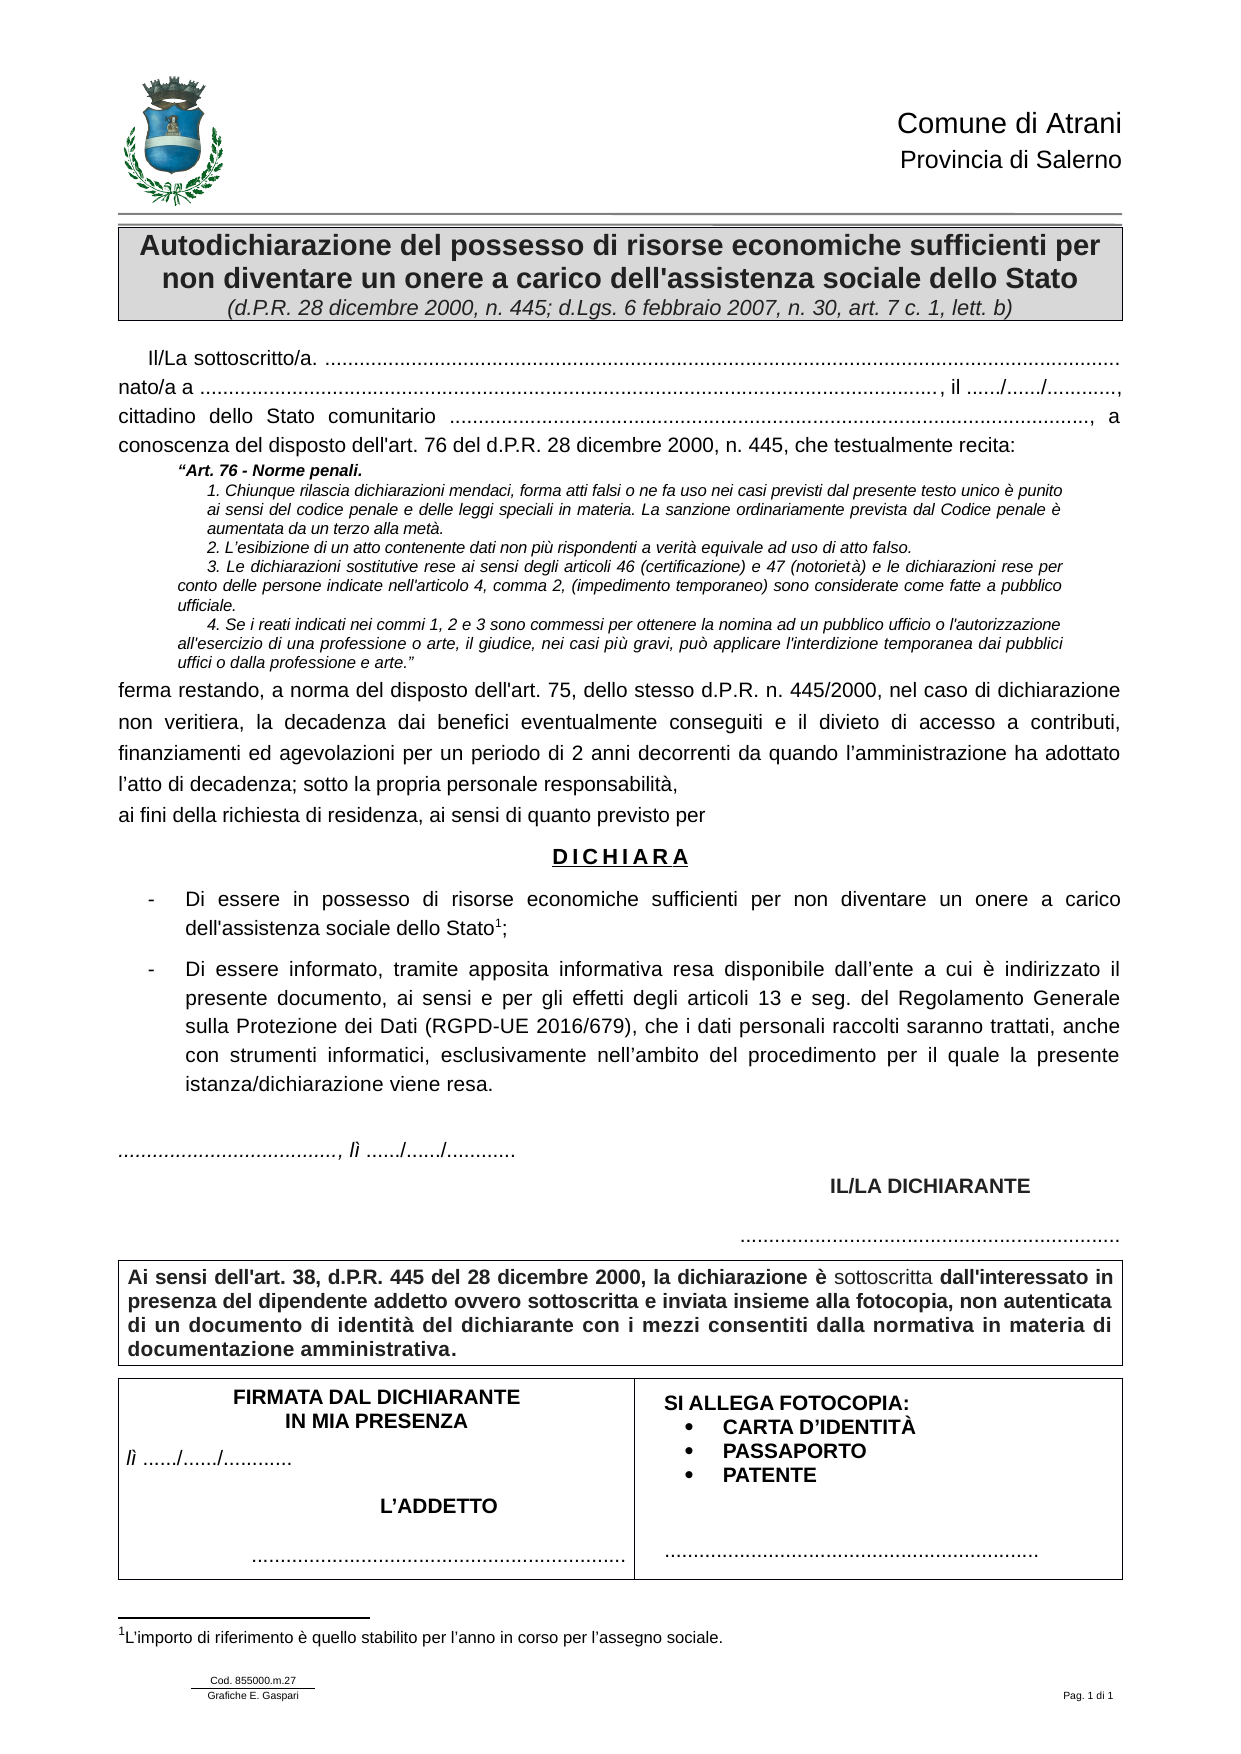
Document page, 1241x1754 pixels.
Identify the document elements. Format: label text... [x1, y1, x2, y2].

picture [122, 76, 224, 207]
text 3. Le dichiarazioni sostitutive rese ai sensi degli articoli 46 (certificazione) e 47 (notorietà) e le dichiarazioni rese per conto delle persone indicate nell'articolo 4, comma 2, (impedimento temporaneo) sono considerate come fatte a pubblico ufficiale. [177, 557, 1063, 614]
text Il/La sottoscritto/a. .......................................................................................................................................... nato/a a ................................................................................................................................, il ....../....../............, cittadino dello Stato comunitario ..............................................................................................................., a conoscenza del disposto dell'art. 76 del d.P.R. 28 dicembre 2000, n. 445, che testualmente recita: [118, 346, 1122, 456]
text Comune di Atrani [224, 106, 1122, 140]
text 4. Se i reati indicati nei commi 1, 2 e 3 sono commessi per ottenere la nomina ad un pubblico ufficio o l'autorizzazione all'esercizio di una professione o arte, il giudice, nei casi più gravi, può applicare l'interdizione temporanea dai pubblici uffici o dalla professione e arte.” [177, 614, 1063, 672]
text ......................................, lì ....../....../............ [118, 1138, 1122, 1162]
table_header Ai sensi dell'art. 38, d.P.R. 445 del 28 dicembre 2000, la dichiarazione è sottoscritta dall'interessato in presenza del dipendente addetto ovvero sottoscritta e inviata insieme alla fotocopia, non autenticata di un documento di identità del dichiarante con i mezzi consentiti dalla normativa in materia di documentazione amministrativa. [119, 1261, 1122, 1365]
table_header FIRMATA DAL DICHIARANTE IN MIA PRESENZA lì ....../....../............ L’ADDETTO ................................................................. [119, 1379, 634, 1579]
text DICHIARA [118, 844, 1122, 869]
text ferma restando, a norma del disposto dell'art. 75, dello stesso d.P.R. n. 445/2000, nel caso di dichiarazione non veritiera, la decadenza dai benefici eventualmente conseguiti e il divieto di accesso a contributi, finanziamenti ed agevolazioni per un periodo di 2 anni decorrenti da quando l’amministrazione ha adottato l’atto di decadenza; sotto la propria personale responsabilità, [118, 678, 1122, 796]
text 1. Chiunque rilascia dichiarazioni mendaci, forma atti falsi o ne fa uso nei casi previsti dal presente testo unico è punito ai sensi del codice penale e delle leggi speciali in materia. La sanzione ordinariamente prevista dal Codice penale è aumentata da un terzo alla metà. [207, 480, 1063, 538]
text 2. L’esibizione di un atto contenente dati non più rispondenti a verità equivale ad uso di atto falso. [207, 538, 1063, 557]
text IL/LA DICHIARANTE [738, 1174, 1122, 1198]
table_header SI ALLEGA FOTOCOPIA: CARTA D’IDENTITÀ PASSAPORTO PATENTE ................................................................. [635, 1379, 1122, 1579]
text .................................................................. [738, 1223, 1122, 1247]
text ai fini della richiesta di residenza, ai sensi di quanto previsto per [118, 803, 1122, 827]
list Di essere in possesso di risorse economiche sufficienti per non diventare un onere a carico dell'assistenza sociale dello Stato; [148, 887, 1122, 939]
list Di essere informato, tramite apposita informativa resa disponibile dall’ente a cui è indirizzato il presente documento, ai sensi e per gli effetti degli articoli 13 e seg. del Regolamento Generale sulla Protezione dei Dati (RGPD-UE 2016/679), che i dati personali raccolti saranno trattati, anche con strumenti informatici, esclusivamente nell’ambito del procedimento per il quale la presente istanza/dichiarazione viene resa. [148, 957, 1122, 1096]
text “Art. 76 - Norme penali. [177, 461, 1063, 480]
text Provincia di Salerno [224, 145, 1122, 174]
list L’importo di riferimento è quello stabilito per l’anno in corso per l’assegno sociale. [118, 1624, 1122, 1648]
table_header Autodichiarazione del possesso di risorse economiche sufficienti per non diventare un onere a carico dell'assistenza sociale dello Stato (d.P.R. 28 dicembre 2000, n. 445; d.Lgs. 6 febbraio 2007, n. 30, art. 7 c. 1, lett. b) [119, 228, 1122, 320]
